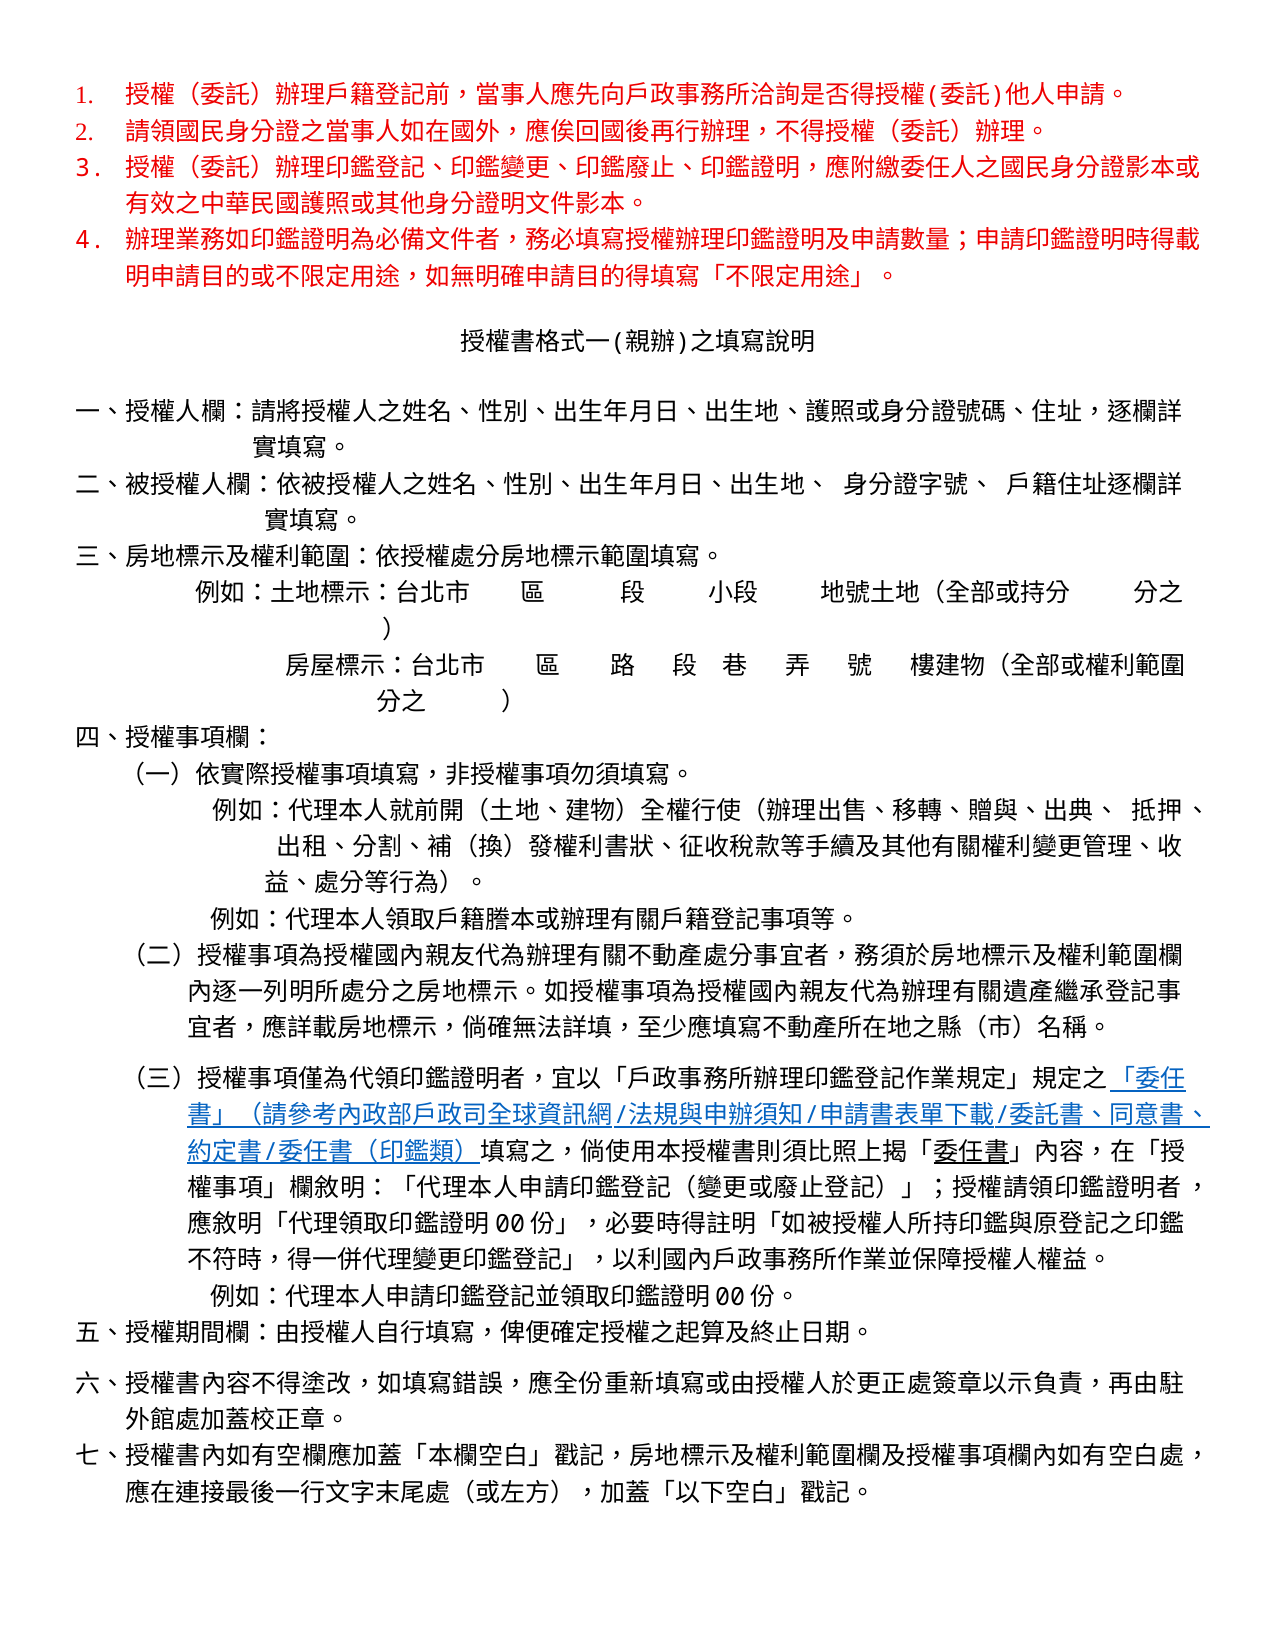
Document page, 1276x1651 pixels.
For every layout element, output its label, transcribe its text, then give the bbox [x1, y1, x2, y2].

text 六、授權書內容不得塗改，如填寫錯誤，應全份重新填寫或由授權人於更正處簽章以示負責，再由駐外館處加蓋校正章。 [75, 1363, 1186, 1436]
list 辦理業務如印鑑證明為必備文件者，務必填寫授權辦理印鑑證明及申請數量；申請印鑑證明時得載明申請目的或不限定用途，如無明確申請目的得填寫「不限定用途」。 [75, 220, 1200, 292]
text 房屋標示：台北市 區 路 段 巷 弄 號 樓建物（全部或權利範圍 分之 ） [75, 645, 1186, 718]
text （一）依實際授權事項填寫，非授權事項勿須填寫。 [75, 754, 1200, 790]
text 一、授權人欄：請將授權人之姓名、性別、出生年月日、出生地、護照或身分證號碼、住址，逐欄詳實填寫。 [75, 392, 1186, 464]
list 請領國民身分證之當事人如在國外，應俟回國後再行辦理，不得授權（委託）辦理。 [75, 111, 1200, 147]
list 授權（委託）辦理戶籍登記前，當事人應先向戶政事務所洽詢是否得授權(委託)他人申請。 [75, 75, 1200, 111]
text 例如：代理本人領取戶籍謄本或辦理有關戶籍登記事項等。 [75, 899, 1200, 935]
text （二）授權事項為授權國內親友代為辦理有關不動產處分事宜者，務須於房地標示及權利範圍欄內逐一列明所處分之房地標示。如授權事項為授權國內親友代為辦理有關遺產繼承登記事宜者，應詳載房地標示，倘確無法詳填，至少應填寫不動產所在地之縣（市）名稱。 [75, 935, 1186, 1044]
text 三、房地標示及權利範圍：依授權處分房地標示範圍填寫。 [75, 537, 1200, 573]
text 五、授權期間欄：由授權人自行填寫，俾便確定授權之起算及終止日期。 [75, 1312, 1112, 1349]
text 二、被授權人欄：依被授權人之姓名、性別、出生年月日、出生地、 身分證字號、 戶籍住址逐欄詳實填寫。 [75, 464, 1186, 537]
text 例如：代理本人申請印鑑登記並領取印鑑證明00份。 [75, 1276, 1112, 1312]
text 授權書格式一(親辦)之填寫說明 [75, 321, 1200, 357]
text （三）授權事項僅為代領印鑑證明者，宜以「戶政事務所辦理印鑑登記作業規定」規定之「委任書」（請參考內政部戶政司全球資訊網/法規與申辦須知/申請書表單下載/委託書、同意書、約定書/委任書（印鑑類）填寫之，倘使用本授權書則須比照上揭「委任書」內容，在「授權事項」欄敘明：「代理本人申請印鑑登記（變更或廢止登記）」；授權請領印鑑證明者，應敘明「代理領取印鑑證明00份」，必要時得註明「如被授權人所持印鑑與原登記之印鑑不符時，得一併代理變更印鑑登記」，以利國內戶政事務所作業並保障授權人權益。 [75, 1059, 1186, 1276]
list 授權（委託）辦理印鑑登記、印鑑變更、印鑑廢止、印鑑證明，應附繳委任人之國民身分證影本或有效之中華民國護照或其他身分證明文件影本。 [75, 147, 1200, 220]
text 例如：代理本人就前開（土地、建物）全權行使（辦理出售、移轉、贈與、出典、 抵押、 出租、分割、補（換）發權利書狀、征收稅款等手續及其他有關權利變更管理、收益、處分等行為）。 [75, 790, 1186, 899]
text 七、授權書內如有空欄應加蓋「本欄空白」戳記，房地標示及權利範圍欄及授權事項欄內如有空白處，應在連接最後一行文字末尾處（或左方），加蓋「以下空白」戳記。 [75, 1436, 1186, 1508]
text 例如：土地標示：台北市 區 段 小段 地號土地（全部或持分 分之 ） [75, 573, 1186, 645]
text 四、授權事項欄： [75, 718, 1200, 754]
